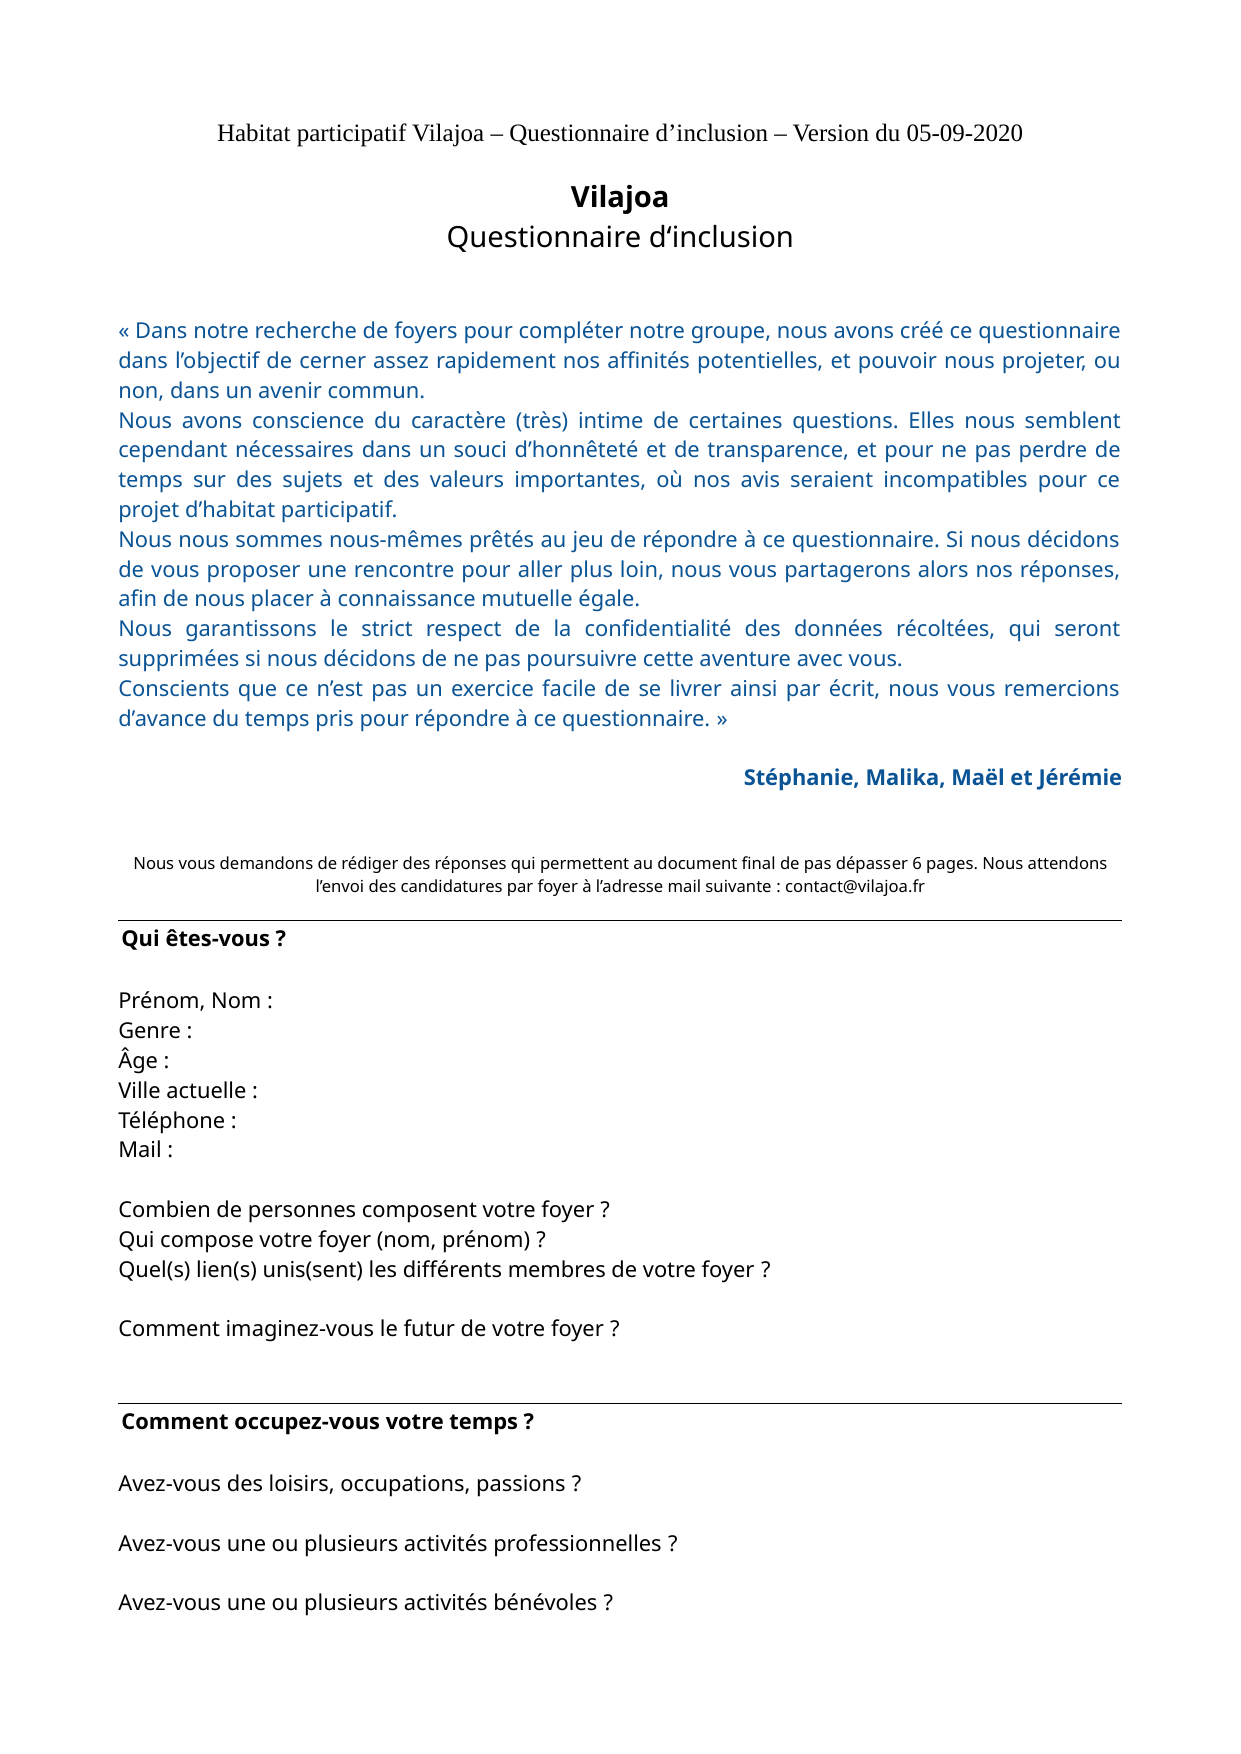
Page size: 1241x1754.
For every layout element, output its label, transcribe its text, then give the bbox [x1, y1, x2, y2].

text Téléphone : [118, 1104, 1122, 1134]
text Stéphanie, Malika, Maël et Jérémie [118, 762, 1122, 792]
text Mail : [118, 1134, 1122, 1164]
text Nous garantissons le strict respect de la confidentialité des données récoltées, qui seront supprimées si nous décidons de ne pas poursuivre cette aventure avec vous. [118, 613, 1122, 673]
text Qui compose votre foyer (nom, prénom) ? [118, 1224, 1122, 1253]
text Âge : [118, 1045, 1122, 1075]
text Conscients que ce n’est pas un exercice facile de se livrer ainsi par écrit, nous vous remercions d’avance du temps pris pour répondre à ce questionnaire. » [118, 673, 1122, 732]
text Ville actuelle : [118, 1075, 1122, 1104]
text Prénom, Nom : [118, 985, 1122, 1015]
text Qui êtes-vous ? [118, 921, 1122, 956]
text « Dans notre recherche de foyers pour compléter notre groupe, nous avons créé ce questionnaire dans l’objectif de cerner assez rapidement nos affinités potentielles, et pouvoir nous projeter, ou non, dans un avenir commun. [118, 315, 1122, 405]
text Genre : [118, 1015, 1122, 1045]
text Comment imaginez-vous le futur de votre foyer ? [118, 1313, 1122, 1343]
text Nous nous sommes nous-mêmes prêtés au jeu de répondre à ce questionnaire. Si nous décidons de vous proposer une rencontre pour aller plus loin, nous vous partagerons alors nos réponses, afin de nous placer à connaissance mutuelle égale. [118, 524, 1122, 613]
text Questionnaire d‘inclusion [118, 216, 1122, 256]
text Avez-vous une ou plusieurs activités bénévoles ? [118, 1587, 1122, 1617]
text Quel(s) lien(s) unis(sent) les différents membres de votre foyer ? [118, 1253, 1122, 1283]
text Avez-vous des loisirs, occupations, passions ? [118, 1468, 1122, 1498]
text Nous avons conscience du caractère (très) intime de certaines questions. Elles nous semblent cependant nécessaires dans un souci d’honnêteté et de transparence, et pour ne pas perdre de temps sur des sujets et des valeurs importantes, où nos avis seraient incompatibles pour ce projet d’habitat participatif. [118, 405, 1122, 524]
text Comment occupez-vous votre temps ? [118, 1404, 1122, 1438]
text Vilajoa [118, 176, 1122, 216]
text Nous vous demandons de rédiger des réponses qui permettent au document final de pas dépasser 6 pages. Nous attendons l’envoi des candidatures par foyer à l’adresse mail suivante : contact@vilajoa.fr [118, 852, 1122, 897]
text Combien de personnes composent votre foyer ? [118, 1194, 1122, 1224]
text Avez-vous une ou plusieurs activités professionnelles ? [118, 1528, 1122, 1558]
